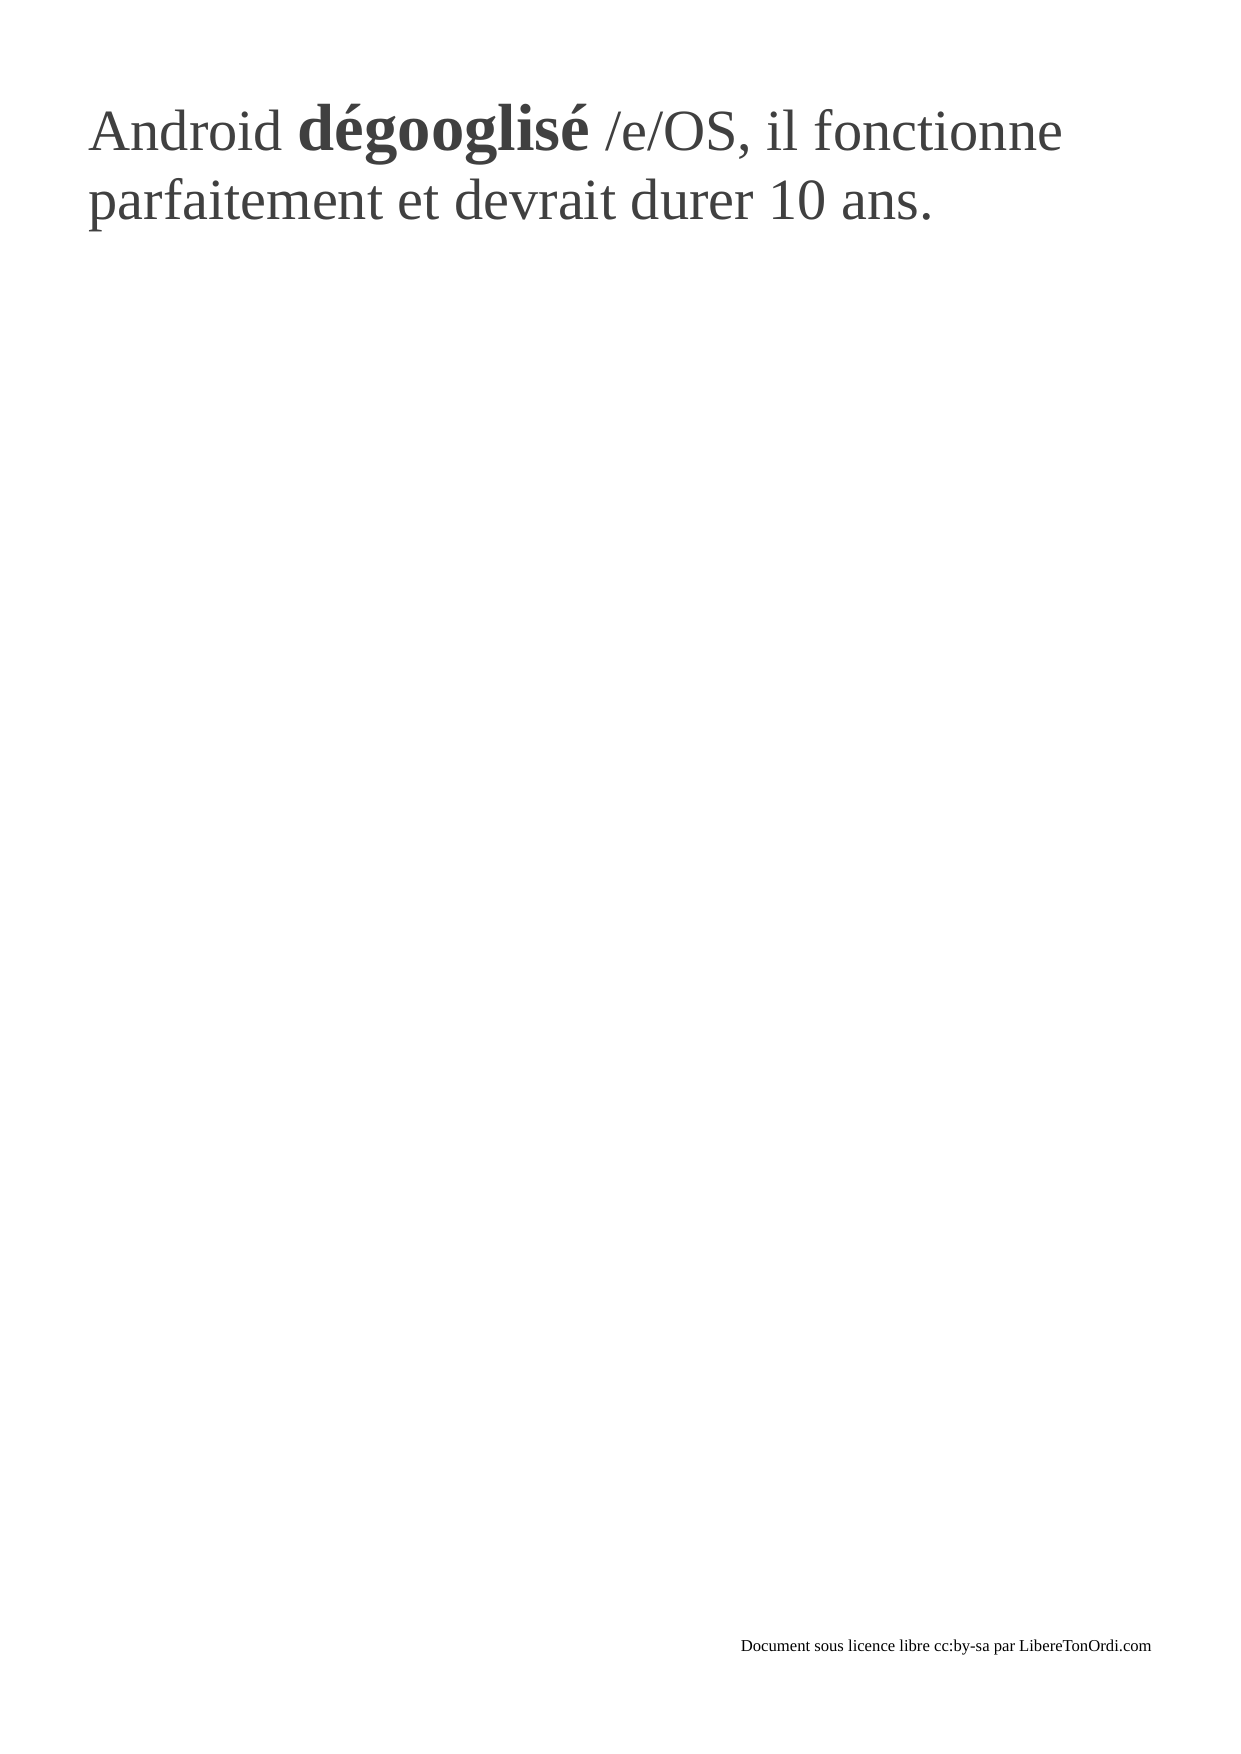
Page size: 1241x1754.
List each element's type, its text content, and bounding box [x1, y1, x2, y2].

text Android dégooglisé /e/OS, il fonctionne parfaitement et devrait durer 10 ans. [88, 88, 1152, 232]
